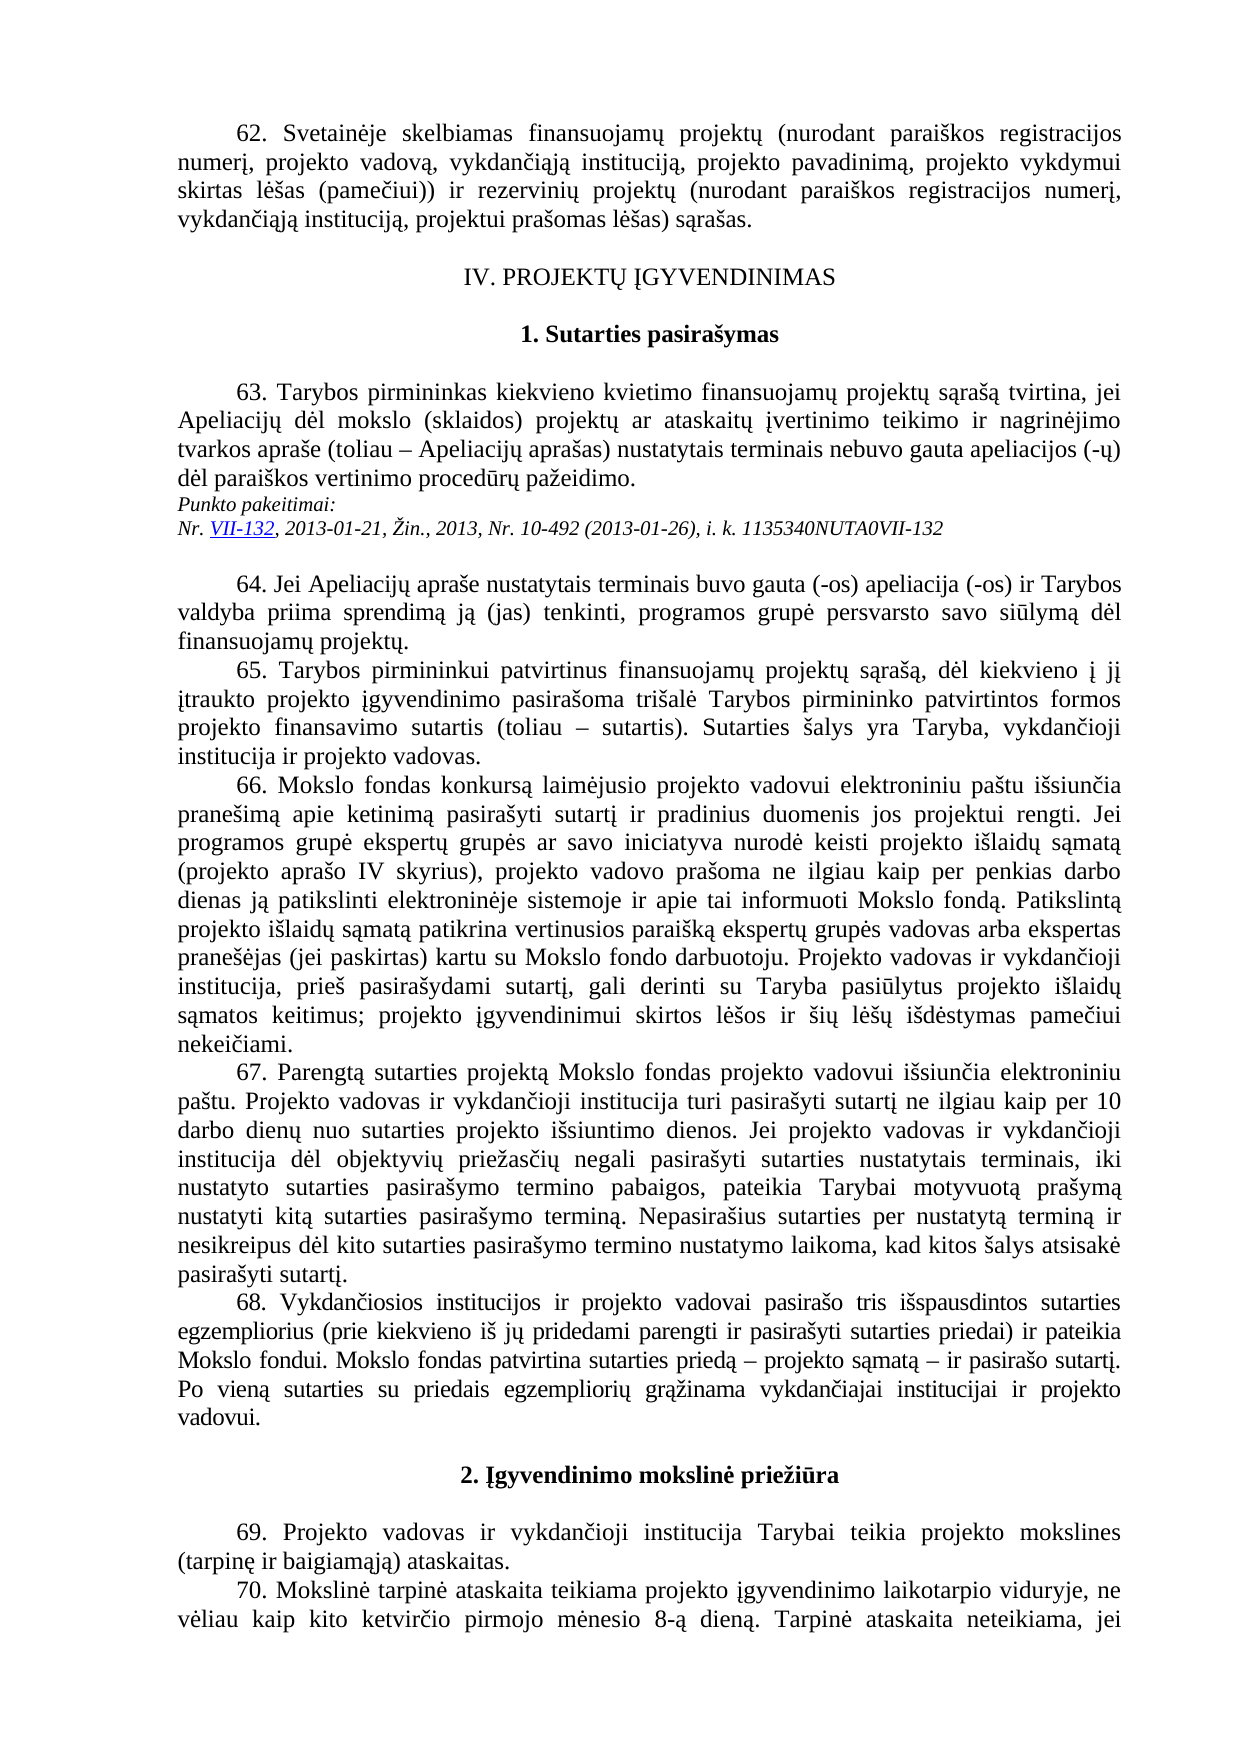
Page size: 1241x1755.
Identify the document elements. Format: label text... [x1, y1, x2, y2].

text 66. Mokslo fondas konkursą laimėjusio projekto vadovui elektroniniu paštu išsiunčia pranešimą apie ketinimą pasirašyti sutartį ir pradinius duomenis jos projektui rengti. Jei programos grupė ekspertų grupės ar savo iniciatyva nurodė keisti projekto išlaidų sąmatą (projekto aprašo IV skyrius), projekto vadovo prašoma ne ilgiau kaip per penkias darbo dienas ją patikslinti elektroninėje sistemoje ir apie tai informuoti Mokslo fondą. Patikslintą projekto išlaidų sąmatą patikrina vertinusios paraišką ekspertų grupės vadovas arba ekspertas pranešėjas (jei paskirtas) kartu su Mokslo fondo darbuotoju. Projekto vadovas ir vykdančioji institucija, prieš pasirašydami sutartį, gali derinti su Taryba pasiūlytus projekto išlaidų sąmatos keitimus; projekto įgyvendinimui skirtos lėšos ir šių lėšų išdėstymas pamečiui nekeičiami. [177, 770, 1122, 1057]
text 67. Parengtą sutarties projektą Mokslo fondas projekto vadovui išsiunčia elektroniniu paštu. Projekto vadovas ir vykdančioji institucija turi pasirašyti sutartį ne ilgiau kaip per 10 darbo dienų nuo sutarties projekto išsiuntimo dienos. Jei projekto vadovas ir vykdančioji institucija dėl objektyvių priežasčių negali pasirašyti sutarties nustatytais terminais, iki nustatyto sutarties pasirašymo termino pabaigos, pateikia Tarybai motyvuotą prašymą nustatyti kitą sutarties pasirašymo terminą. Nepasirašius sutarties per nustatytą terminą ir nesikreipus dėl kito sutarties pasirašymo termino nustatymo laikoma, kad kitos šalys atsisakė pasirašyti sutartį. [177, 1057, 1122, 1287]
text 63. Tarybos pirmininkas kiekvieno kvietimo finansuojamų projektų sąrašą tvirtina, jei Apeliacijų dėl mokslo (sklaidos) projektų ar ataskaitų įvertinimo teikimo ir nagrinėjimo tvarkos apraše (toliau – Apeliacijų aprašas) nustatytais terminais nebuvo gauta apeliacijos (-ų) dėl paraiškos vertinimo procedūrų pažeidimo. [177, 377, 1122, 492]
text Punkto pakeitimai: [177, 492, 1122, 516]
text Nr. VII-132, 2013-01-21, Žin., 2013, Nr. 10-492 (2013-01-26), i. k. 1135340NUTA0VII-132 [177, 516, 1122, 540]
text 70. Mokslinė tarpinė ataskaita teikiama projekto įgyvendinimo laikotarpio viduryje, ne vėliau kaip kito ketvirčio pirmojo mėnesio 8-ą dieną. Tarpinė ataskaita neteikiama, jei [177, 1575, 1122, 1632]
text 1. Sutarties pasirašymas [177, 319, 1122, 348]
text 69. Projekto vadovas ir vykdančioji institucija Tarybai teikia projekto mokslines (tarpinę ir baigiamąją) ataskaitas. [177, 1517, 1122, 1575]
text 62. Svetainėje skelbiamas finansuojamų projektų (nurodant paraiškos registracijos numerį, projekto vadovą, vykdančiąją instituciją, projekto pavadinimą, projekto vykdymui skirtas lėšas (pamečiui)) ir rezervinių projektų (nurodant paraiškos registracijos numerį, vykdančiąją instituciją, projektui prašomas lėšas) sąrašas. [177, 118, 1122, 233]
text 68. Vykdančiosios institucijos ir projekto vadovai pasirašo tris išspausdintos sutarties egzempliorius (prie kiekvieno iš jų pridedami parengti ir pasirašyti sutarties priedai) ir pateikia Mokslo fondui. Mokslo fondas patvirtina sutarties priedą – projekto sąmatą – ir pasirašo sutartį. Po vieną sutarties su priedais egzempliorių grąžinama vykdančiajai institucijai ir projekto vadovui. [177, 1287, 1122, 1431]
text 65. Tarybos pirmininkui patvirtinus finansuojamų projektų sąrašą, dėl kiekvieno į jį įtraukto projekto įgyvendinimo pasirašoma trišalė Tarybos pirmininko patvirtintos formos projekto finansavimo sutartis (toliau – sutartis). Sutarties šalys yra Taryba, vykdančioji institucija ir projekto vadovas. [177, 655, 1122, 770]
text IV. PROJEKTŲ ĮGYVENDINIMAS [177, 262, 1122, 291]
text 64. Jei Apeliacijų apraše nustatytais terminais buvo gauta (-os) apeliacija (-os) ir Tarybos valdyba priima sprendimą ją (jas) tenkinti, programos grupė persvarsto savo siūlymą dėl finansuojamų projektų. [177, 569, 1122, 655]
text 2. Įgyvendinimo mokslinė priežiūra [177, 1460, 1122, 1489]
